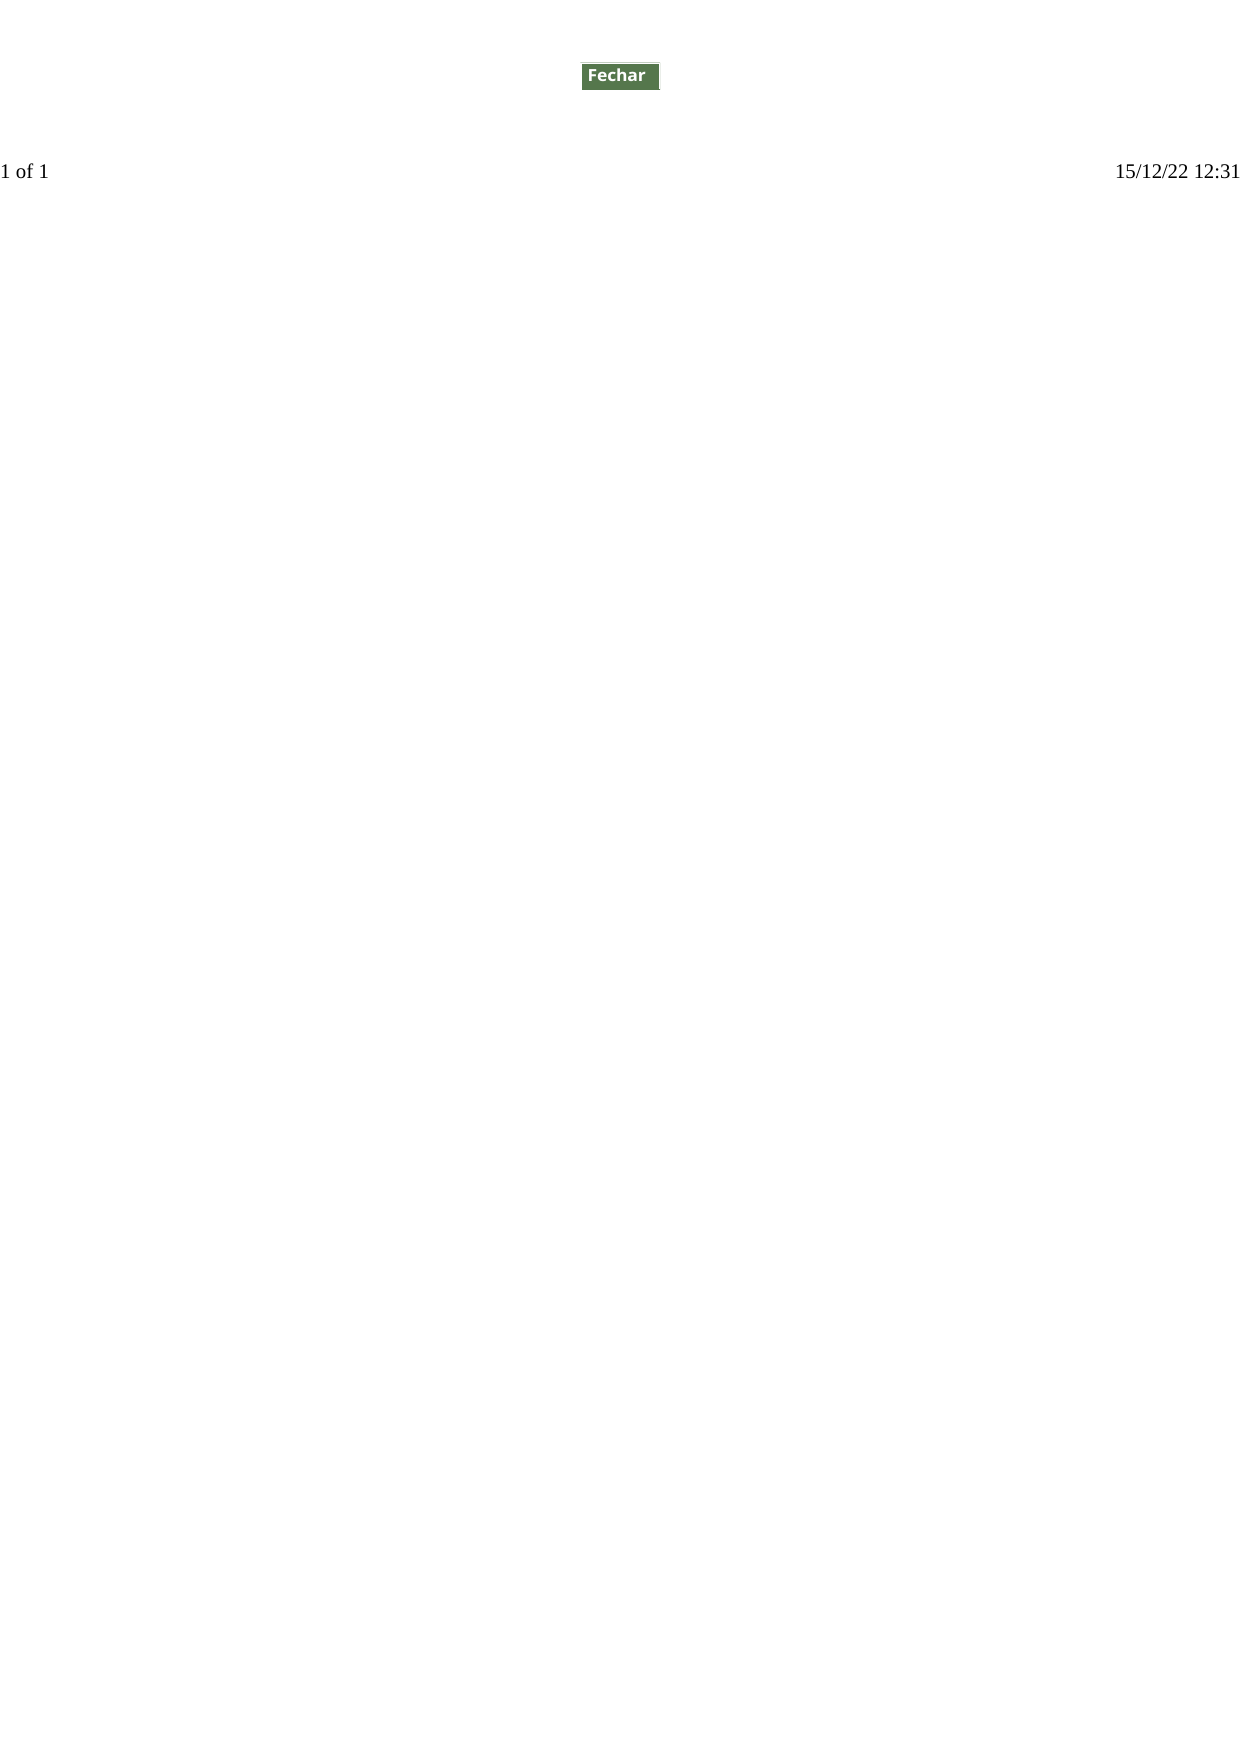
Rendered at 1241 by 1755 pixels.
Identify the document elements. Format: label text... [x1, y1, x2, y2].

subtitle 1 of 1 15/12/22 12:31 [0, 158, 1241, 183]
